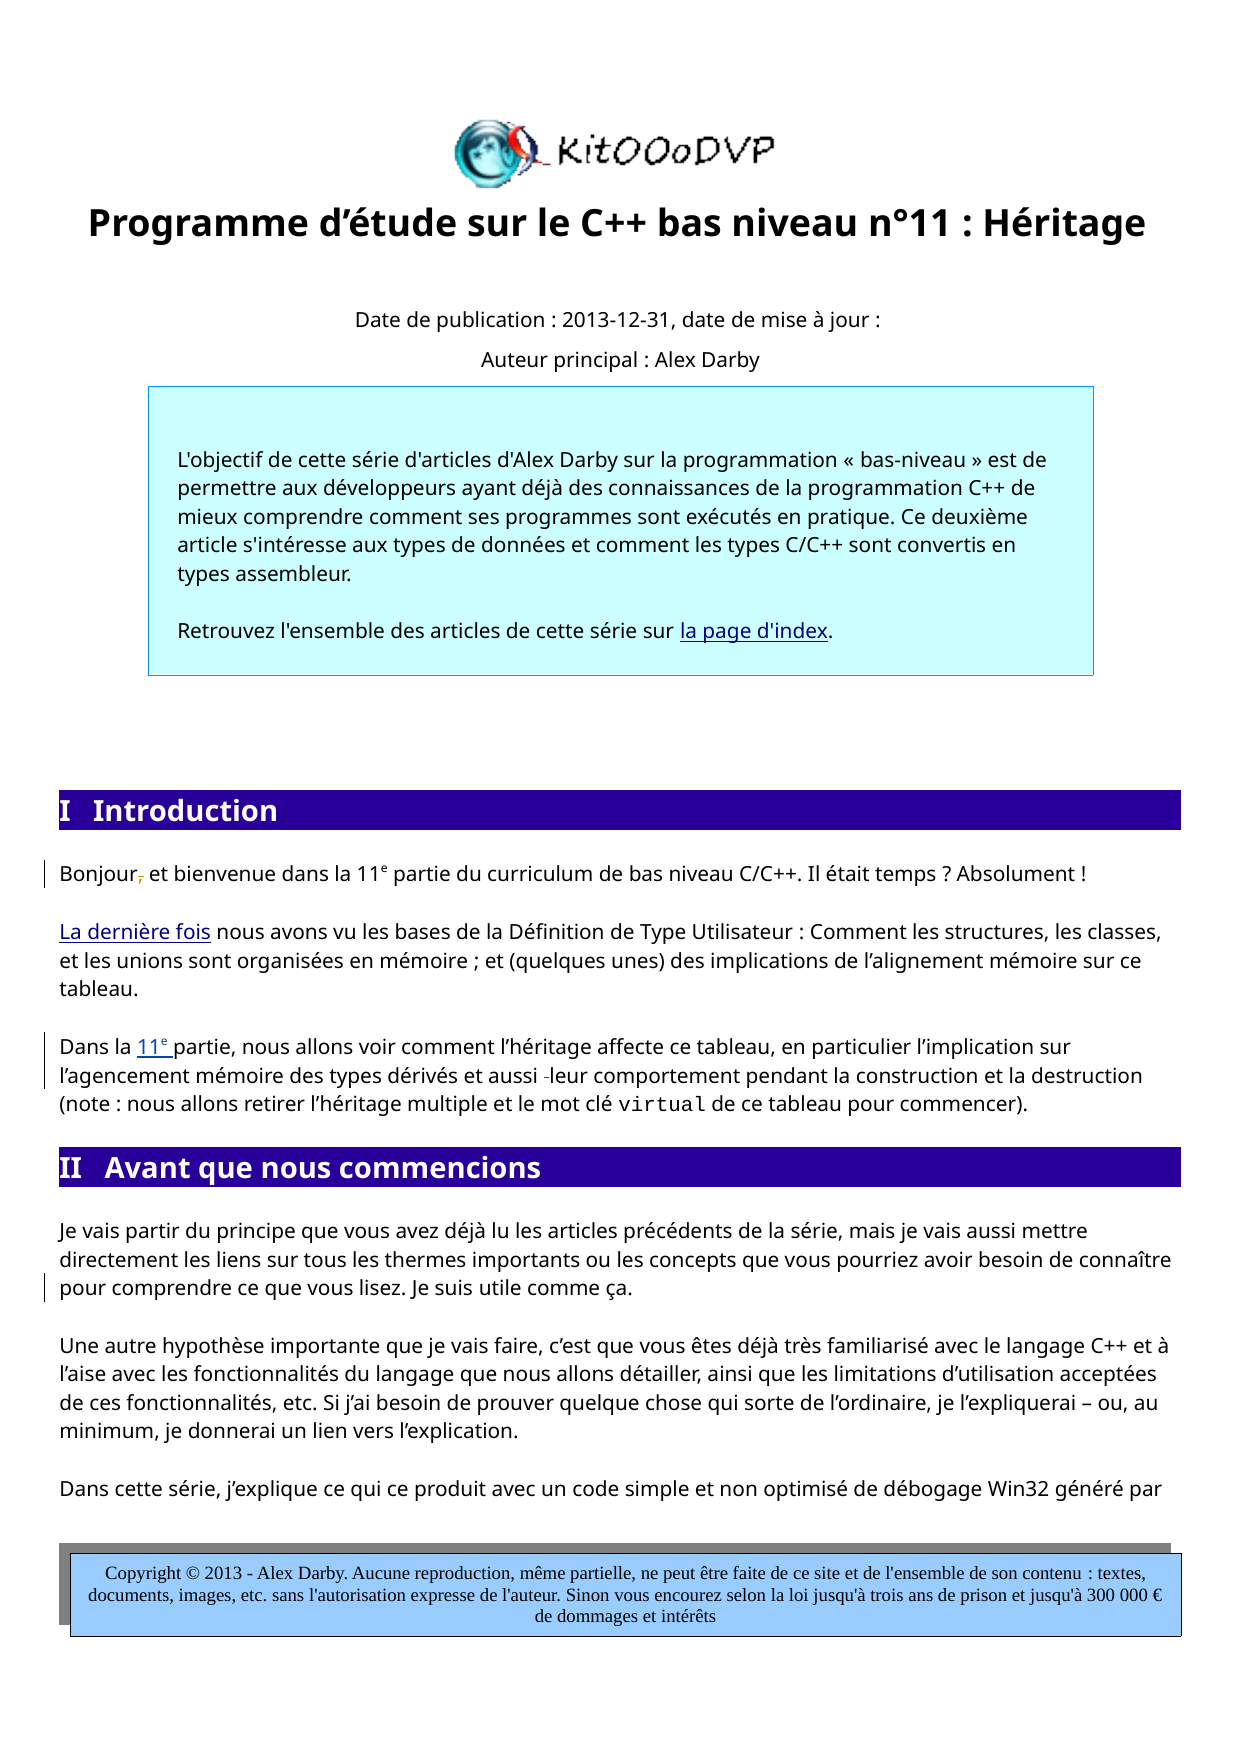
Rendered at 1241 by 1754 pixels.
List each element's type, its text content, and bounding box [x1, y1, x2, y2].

picture [453, 118, 781, 191]
text Programme d’étude sur le C++ bas niveau n°11 : Héritage [59, 196, 1181, 247]
text Dans la 11e partie, nous allons voir comment l’héritage affecte ce tableau, en particulier l’implication sur l’agencement mémoire des types dérivés et aussi leur comportement pendant la construction et la destruction (note : nous allons retirer l’héritage multiple et le mot clé virtual de ce tableau pour commencer). [59, 1032, 1181, 1118]
table_header L'objectif de cette série d'articles d'Alex Darby sur la programmation « bas-niveau » est de permettre aux développeurs ayant déjà des connaissances de la programmation C++ de mieux comprendre comment ses programmes sont exécutés en pratique. Ce deuxième article s'intéresse aux types de données et comment les types C/C++ sont convertis en types assembleur. Retrouvez l'ensemble des articles de cette série sur la page d'index. [149, 387, 1093, 674]
subtitle Introduction [59, 790, 1181, 830]
text Bonjour et bienvenue dans la 11e partie du curriculum de bas niveau C/C++. Il était temps ? Absolument ! [59, 859, 1181, 888]
text Date de publication : 2013-12-31, date de mise à jour : [59, 305, 1181, 334]
text Dans cette série, j’explique ce qui ce produit avec un code simple et non optimisé de débogage Win32 généré par [59, 1474, 1181, 1503]
text Une autre hypothèse importante que je vais faire, c’est que vous êtes déjà très familiarisé avec le langage C++ et à l’aise avec les fonctionnalités du langage que nous allons détailler, ainsi que les limitations d’utilisation acceptées de ces fonctionnalités, etc. Si j’ai besoin de prouver quelque chose qui sorte de l’ordinaire, je l’expliquerai – ou, au minimum, je donnerai un lien vers l’explication. [59, 1331, 1181, 1445]
text La dernière fois nous avons vu les bases de la Définition de Type Utilisateur : Comment les structures, les classes, et les unions sont organisées en mémoire ; et (quelques unes) des implications de l’alignement mémoire sur ce tableau. [59, 917, 1181, 1003]
text Auteur principal : Alex Darby [59, 346, 1181, 374]
text Je vais partir du principe que vous avez déjà lu les articles précédents de la série, mais je vais aussi mettre directement les liens sur tous les thermes importants ou les concepts que vous pourriez avoir besoin de connaître pour comprendre ce que vous lisez. Je suis utile comme ça. [59, 1216, 1181, 1302]
subtitle Avant que nous commencions [59, 1147, 1181, 1187]
